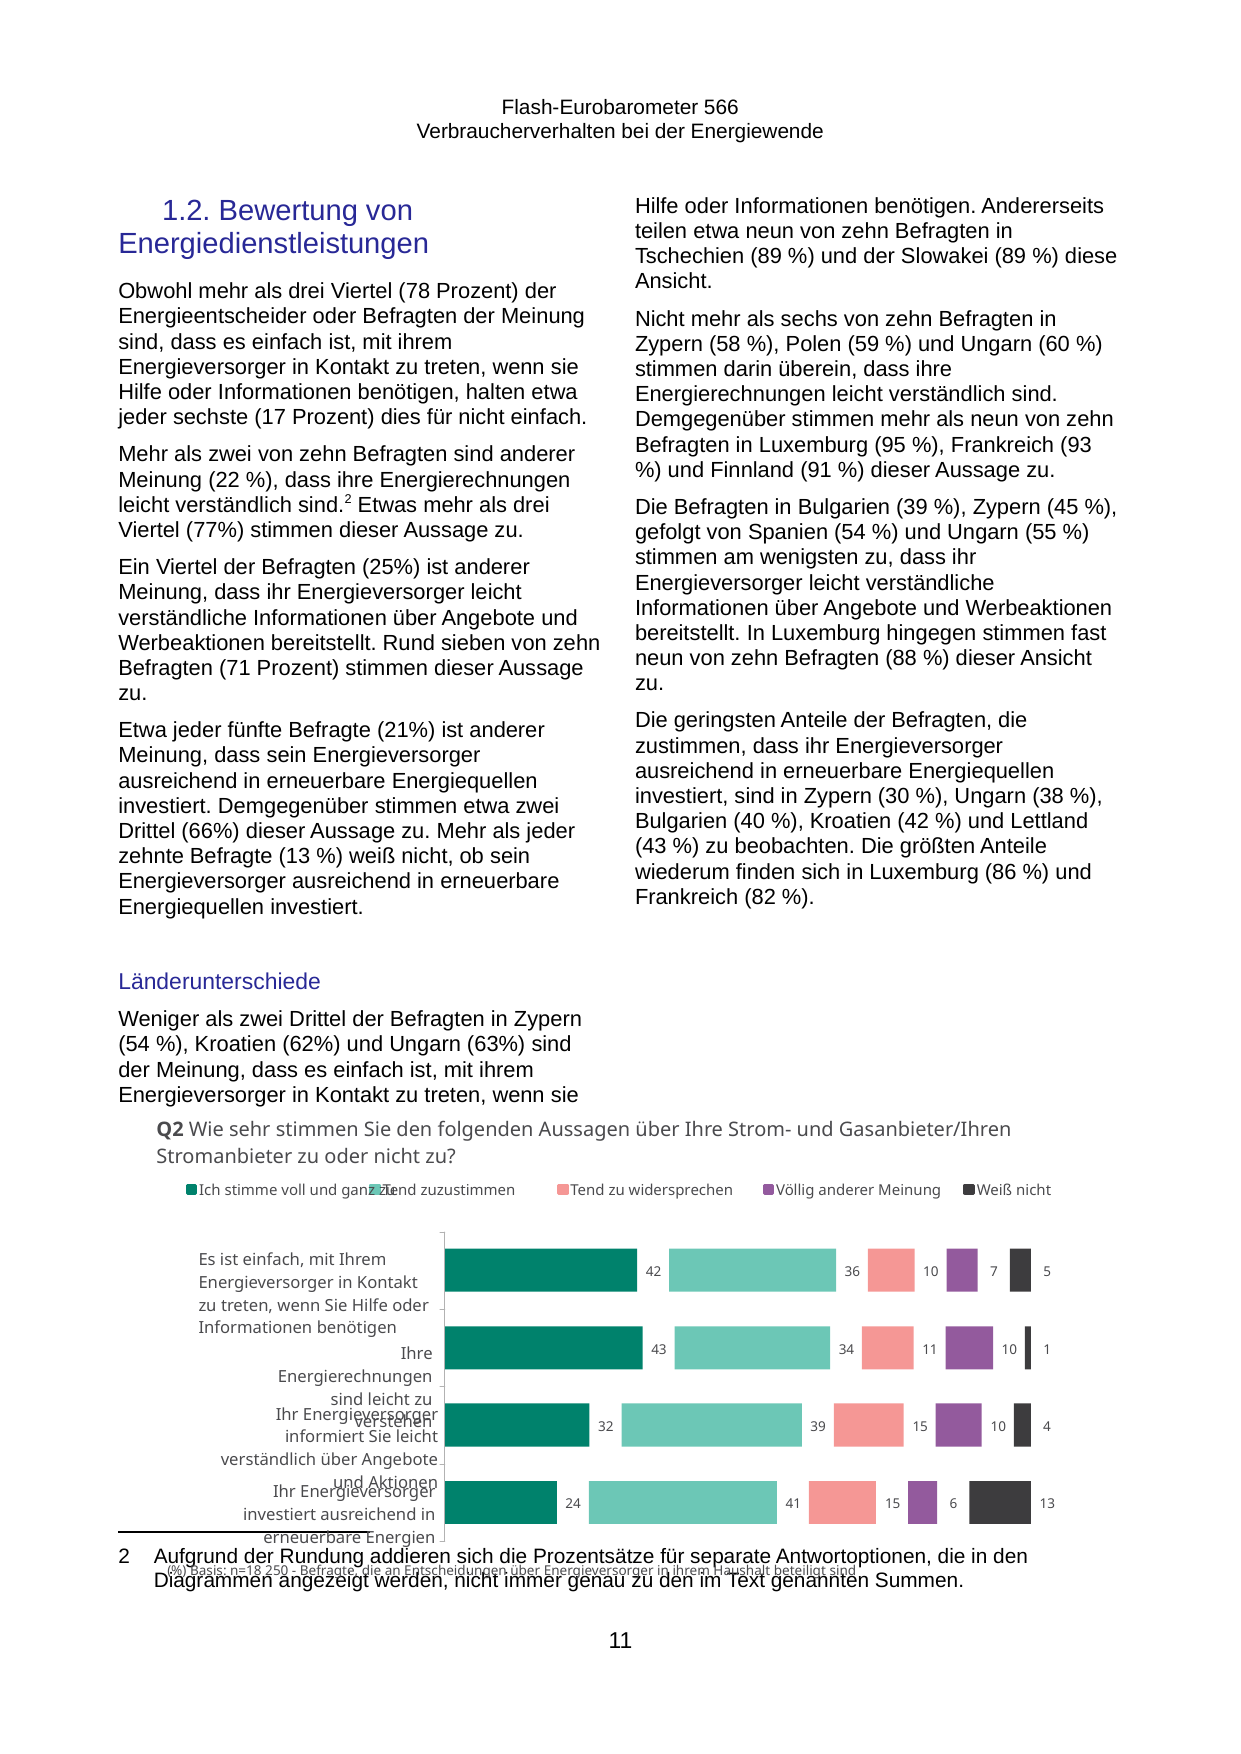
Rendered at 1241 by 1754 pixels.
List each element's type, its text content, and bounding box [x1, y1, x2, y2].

text Hilfe oder Informationen benötigen. Andererseits teilen etwa neun von zehn Befragten in Tschechien (89 %) und der Slowakei (89 %) diese Ansicht. [635, 193, 1122, 293]
text Nicht mehr als sechs von zehn Befragten in Zypern (58 %), Polen (59 %) und Ungarn (60 %) stimmen darin überein, dass ihre Energierechnungen leicht verständlich sind. Demgegenüber stimmen mehr als neun von zehn Befragten in Luxemburg (95 %), Frankreich (93 %) und Finnland (91 %) dieser Aussage zu. [635, 305, 1122, 482]
text Länderunterschiede [118, 968, 605, 994]
text Etwa jeder fünfte Befragte (21%) ist anderer Meinung, dass sein Energieversorger ausreichend in erneuerbare Energiequellen investiert. Demgegenüber stimmen etwa zwei Drittel (66%) dieser Aussage zu. Mehr als jeder zehnte Befragte (13 %) weiß nicht, ob sein Energieversorger ausreichend in erneuerbare Energiequellen investiert. [118, 717, 605, 919]
text Aufgrund der Rundung addieren sich die Prozentsätze für separate Antwortoptionen, die in den Diagrammen angezeigt werden, nicht immer genau zu den im Text genannten Summen. [118, 1544, 1122, 1592]
text Weniger als zwei Drittel der Befragten in Zypern (54 %), Kroatien (62%) und Ungarn (63%) sind der Meinung, dass es einfach ist, mit ihrem Energieversorger in Kontakt zu treten, wenn sie [118, 1006, 605, 1107]
text Obwohl mehr als drei Viertel (78 Prozent) der Energieentscheider oder Befragten der Meinung sind, dass es einfach ist, mit ihrem Energieversorger in Kontakt zu treten, wenn sie Hilfe oder Informationen benötigen, halten etwa jeder sechste (17 Prozent) dies für nicht einfach. [118, 278, 605, 429]
text Mehr als zwei von zehn Befragten sind anderer Meinung (22 %), dass ihre Energierechnungen leicht verständlich sind. Etwas mehr als drei Viertel (77%) stimmen dieser Aussage zu. [118, 441, 605, 542]
subtitle 1.2. Bewertung von Energiedienstleistungen [118, 193, 605, 260]
text Die Befragten in Bulgarien (39 %), Zypern (45 %), gefolgt von Spanien (54 %) und Ungarn (55 %) stimmen am wenigsten zu, dass ihr Energieversorger leicht verständliche Informationen über Angebote und Werbeaktionen bereitstellt. In Luxemburg hingegen stimmen fast neun von zehn Befragten (88 %) dieser Ansicht zu. [635, 494, 1122, 695]
text Ein Viertel der Befragten (25%) ist anderer Meinung, dass ihr Energieversorger leicht verständliche Informationen über Angebote und Werbeaktionen bereitstellt. Rund sieben von zehn Befragten (71 Prozent) stimmen dieser Aussage zu. [118, 554, 605, 705]
text Die geringsten Anteile der Befragten, die zustimmen, dass ihr Energieversorger ausreichend in erneuerbare Energiequellen investiert, sind in Zypern (30 %), Ungarn (38 %), Bulgarien (40 %), Kroatien (42 %) und Lettland (43 %) zu beobachten. Die größten Anteile wiederum finden sich in Luxemburg (86 %) und Frankreich (82 %). [635, 707, 1122, 909]
